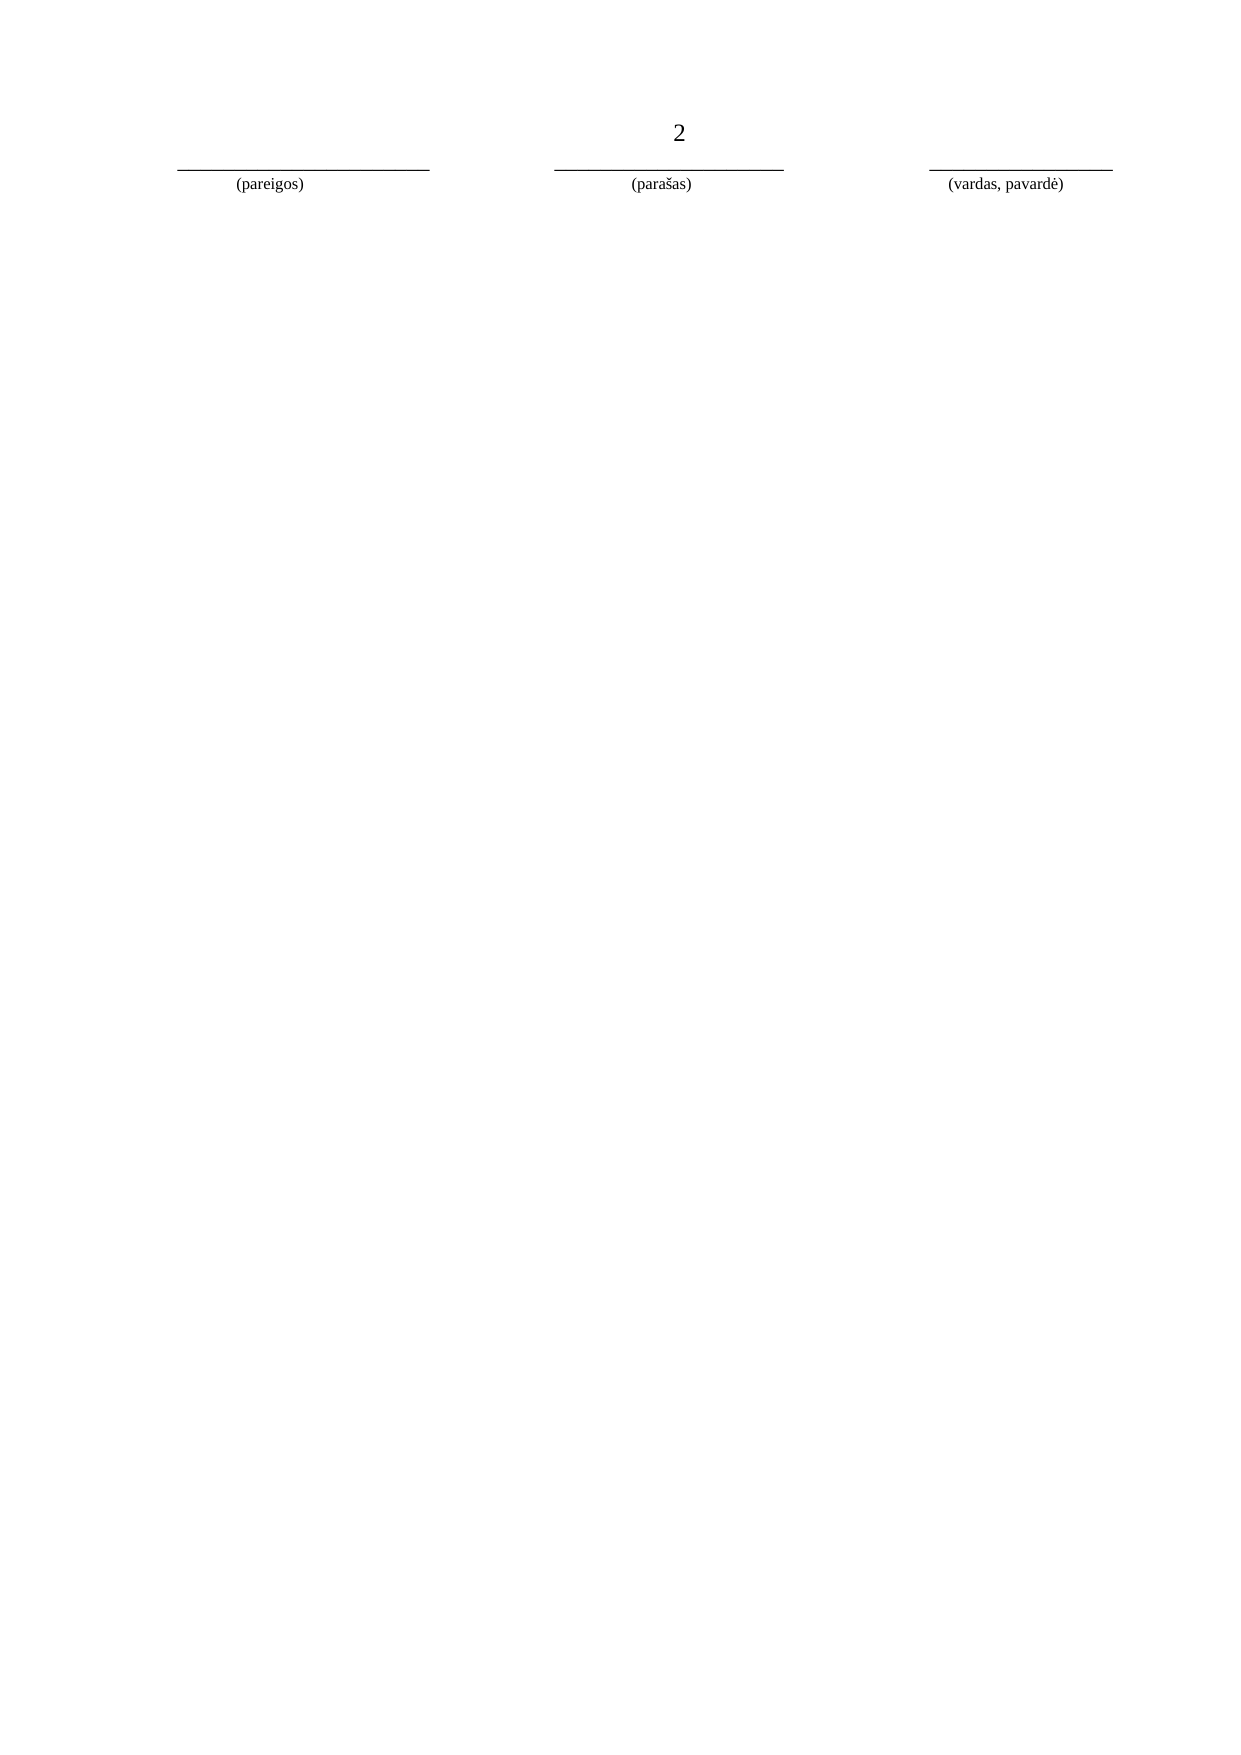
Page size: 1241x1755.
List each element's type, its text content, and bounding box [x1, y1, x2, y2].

text (pareigos) (parašas) (vardas, pavardė) [177, 174, 1181, 193]
text ______________________ ____________________ ________________ [177, 148, 1181, 174]
